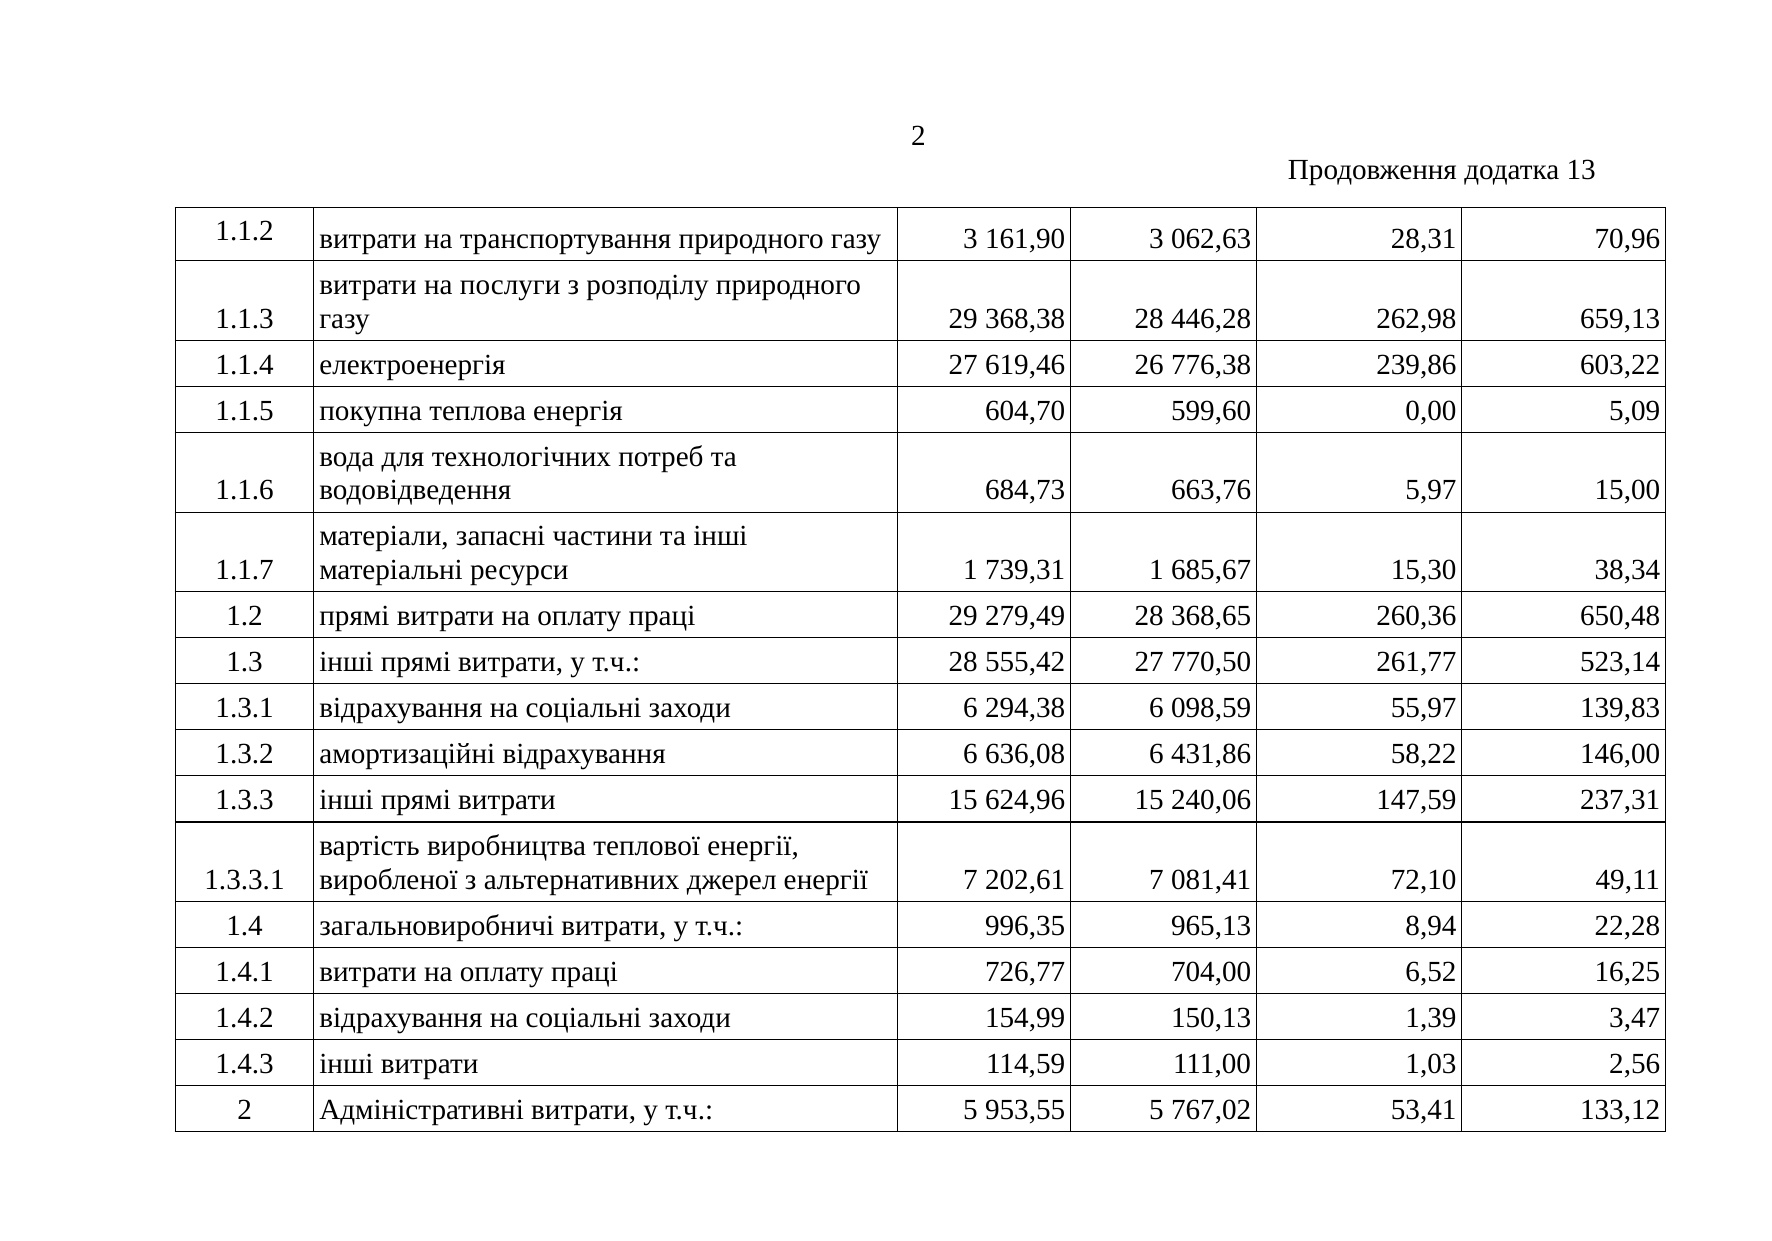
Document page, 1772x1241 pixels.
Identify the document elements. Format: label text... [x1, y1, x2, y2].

table_cell 965,13 [1071, 902, 1256, 947]
table_cell 684,73 [898, 433, 1070, 512]
table_cell 1.4 [176, 902, 313, 947]
table_cell 8,94 [1257, 902, 1461, 947]
table_cell 3,47 [1462, 994, 1665, 1039]
table_cell 70,96 [1462, 208, 1665, 260]
table_cell 147,59 [1257, 776, 1461, 821]
table_cell 1.4.1 [176, 948, 313, 993]
table_cell 1.4.3 [176, 1040, 313, 1085]
table_cell 2,56 [1462, 1040, 1665, 1085]
table_cell вартість виробництва теплової енергії, виробленої з альтернативних джерел енергії [314, 823, 897, 901]
table_cell 150,13 [1071, 994, 1256, 1039]
table_cell 15,30 [1257, 513, 1461, 591]
table_cell 1 685,67 [1071, 513, 1256, 591]
table_cell 1.1.3 [176, 261, 313, 340]
table_cell 7 202,61 [898, 823, 1070, 901]
table_cell 28 368,65 [1071, 592, 1256, 637]
table_cell 5,97 [1257, 433, 1461, 512]
table_cell 6 294,38 [898, 684, 1070, 729]
table_cell прямі витрати на оплату праці [314, 592, 897, 637]
table_cell 146,00 [1462, 730, 1665, 775]
table_cell 139,83 [1462, 684, 1665, 729]
table_cell 28 446,28 [1071, 261, 1256, 340]
table_cell 599,60 [1071, 387, 1256, 432]
table_cell загальновиробничі витрати, у т.ч.: [314, 902, 897, 947]
table_cell витрати на оплату праці [314, 948, 897, 993]
table_cell витрати на послуги з розподілу природного газу [314, 261, 897, 340]
table_cell інші прямі витрати [314, 776, 897, 821]
table_cell 6 098,59 [1071, 684, 1256, 729]
table_cell 1.1.4 [176, 341, 313, 386]
table_cell 261,77 [1257, 638, 1461, 683]
table_cell 6 636,08 [898, 730, 1070, 775]
table_cell 1.3 [176, 638, 313, 683]
table_cell 27 770,50 [1071, 638, 1256, 683]
table_cell 16,25 [1462, 948, 1665, 993]
table_cell 604,70 [898, 387, 1070, 432]
table_cell 5 767,02 [1071, 1086, 1256, 1131]
table_cell покупна теплова енергія [314, 387, 897, 432]
table_cell 3 062,63 [1071, 208, 1256, 260]
table_cell 1.2 [176, 592, 313, 637]
table_cell 523,14 [1462, 638, 1665, 683]
table_cell 1.3.1 [176, 684, 313, 729]
table_cell 22,28 [1462, 902, 1665, 947]
table_cell електроенергія [314, 341, 897, 386]
table_cell інші прямі витрати, у т.ч.: [314, 638, 897, 683]
table_cell 5 953,55 [898, 1086, 1070, 1131]
table_cell 704,00 [1071, 948, 1256, 993]
table_cell 1.4.2 [176, 994, 313, 1039]
table_cell 239,86 [1257, 341, 1461, 386]
table_cell 26 776,38 [1071, 341, 1256, 386]
table_cell матеріали, запасні частини та інші матеріальні ресурси [314, 513, 897, 591]
table_cell 659,13 [1462, 261, 1665, 340]
table_cell 1,03 [1257, 1040, 1461, 1085]
table_cell 2 [176, 1086, 313, 1131]
table_cell 38,34 [1462, 513, 1665, 591]
table_cell 1.1.5 [176, 387, 313, 432]
table_cell 650,48 [1462, 592, 1665, 637]
table_cell 28,31 [1257, 208, 1461, 260]
table_cell 111,00 [1071, 1040, 1256, 1085]
table_cell 29 368,38 [898, 261, 1070, 340]
table_cell 7 081,41 [1071, 823, 1256, 901]
table_cell 1.1.6 [176, 433, 313, 512]
table_cell 237,31 [1462, 776, 1665, 821]
table_cell 1.3.3 [176, 776, 313, 821]
table_cell 154,99 [898, 994, 1070, 1039]
table_cell 6,52 [1257, 948, 1461, 993]
table_cell 603,22 [1462, 341, 1665, 386]
table_cell 133,12 [1462, 1086, 1665, 1131]
table_cell 53,41 [1257, 1086, 1461, 1131]
table_cell 1 739,31 [898, 513, 1070, 591]
table_cell 15 240,06 [1071, 776, 1256, 821]
table_cell 1.1.7 [176, 513, 313, 591]
table_cell 1.3.3.1 [176, 823, 313, 901]
table_cell 27 619,46 [898, 341, 1070, 386]
table_cell 15,00 [1462, 433, 1665, 512]
table_cell 0,00 [1257, 387, 1461, 432]
table_cell інші витрати [314, 1040, 897, 1085]
table_cell 58,22 [1257, 730, 1461, 775]
table_cell витрати на транспортування природного газу [314, 208, 897, 260]
table_cell 5,09 [1462, 387, 1665, 432]
table_cell 28 555,42 [898, 638, 1070, 683]
table_cell відрахування на соціальні заходи [314, 994, 897, 1039]
table_cell відрахування на соціальні заходи [314, 684, 897, 729]
table_cell 1.1.2 [176, 208, 313, 260]
table_cell 260,36 [1257, 592, 1461, 637]
table_cell 29 279,49 [898, 592, 1070, 637]
table_cell 6 431,86 [1071, 730, 1256, 775]
table_cell вода для технологічних потреб та водовідведення [314, 433, 897, 512]
table_cell 3 161,90 [898, 208, 1070, 260]
table_cell Адміністративні витрати, у т.ч.: [314, 1086, 897, 1131]
table_cell 663,76 [1071, 433, 1256, 512]
table_cell амортизаційні відрахування [314, 730, 897, 775]
table_cell 262,98 [1257, 261, 1461, 340]
table_cell 726,77 [898, 948, 1070, 993]
table_cell 1,39 [1257, 994, 1461, 1039]
table_cell 55,97 [1257, 684, 1461, 729]
table_cell 996,35 [898, 902, 1070, 947]
table_cell 15 624,96 [898, 776, 1070, 821]
table_cell 72,10 [1257, 823, 1461, 901]
table_cell 49,11 [1462, 823, 1665, 901]
table_cell 1.3.2 [176, 730, 313, 775]
table_cell 114,59 [898, 1040, 1070, 1085]
